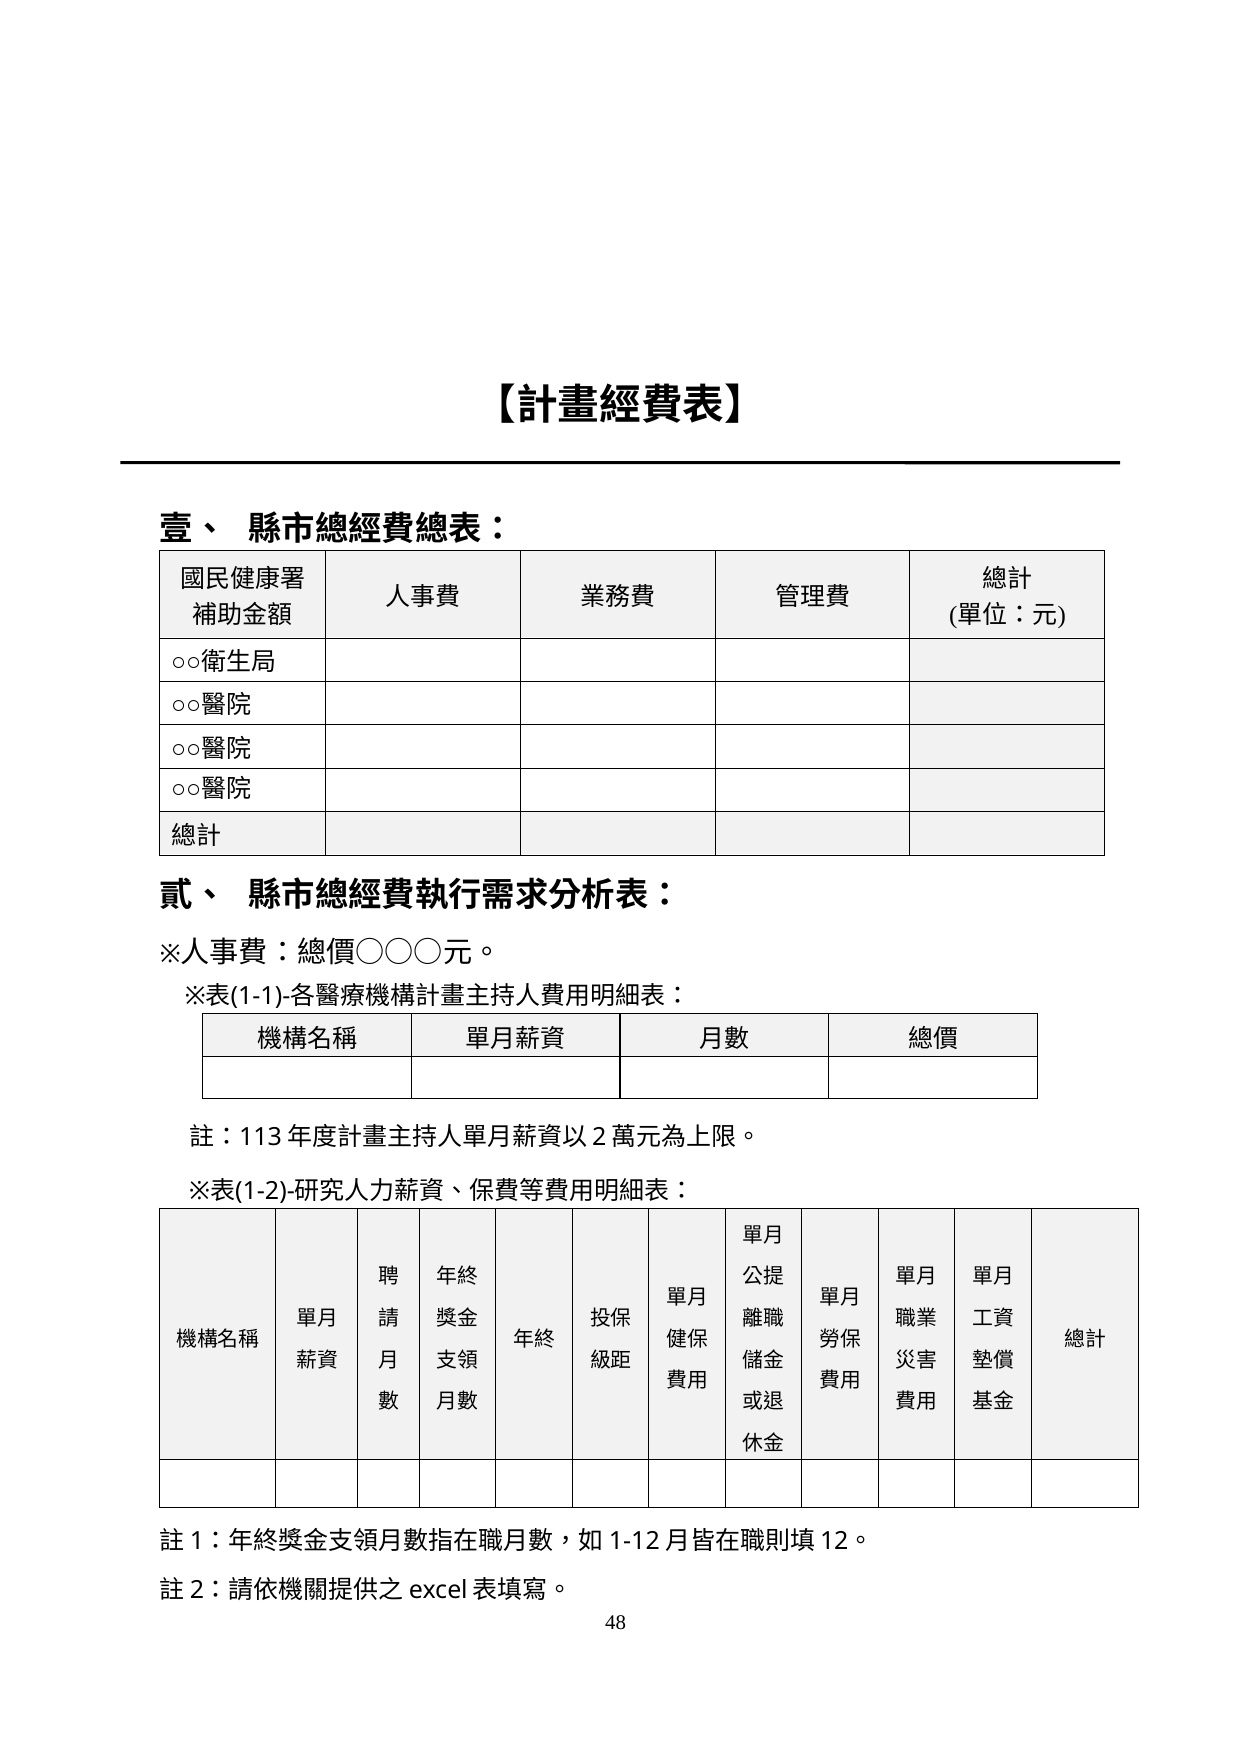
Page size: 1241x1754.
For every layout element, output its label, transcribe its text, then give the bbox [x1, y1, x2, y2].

table_header 單月健保費用 [649, 1209, 725, 1459]
table_cell [716, 682, 909, 724]
table_header 月數 [621, 1014, 828, 1056]
table_cell [326, 639, 520, 681]
table_header 單月勞保費用 [802, 1209, 878, 1459]
text ※表(1-1)-各醫療機構計畫主持人費用明細表： [184, 971, 1081, 1013]
table_cell [955, 1460, 1031, 1507]
table_cell [203, 1057, 411, 1098]
table_cell 總計 [160, 812, 325, 854]
table_cell [326, 682, 520, 724]
table_cell [358, 1460, 419, 1507]
table_header 單月工資墊償基金 [955, 1209, 1031, 1459]
table_header 業務費 [521, 551, 715, 637]
table_cell [521, 812, 715, 854]
table_cell [829, 1057, 1037, 1098]
text ※人事費：總價○○○元。 [159, 929, 1081, 971]
table_cell [420, 1460, 495, 1507]
text 【計畫經費表】 [159, 371, 1081, 431]
table_cell [716, 639, 909, 681]
table_header 人事費 [326, 551, 520, 637]
table_header 國民健康署 補助金額 [160, 551, 325, 637]
table_header 單月薪資 [412, 1014, 619, 1056]
table_cell [276, 1460, 357, 1507]
table_cell [910, 725, 1104, 768]
table_cell [802, 1460, 878, 1507]
table_cell [716, 769, 909, 811]
list 縣市總經費執行需求分析表： [159, 868, 1081, 916]
table_header 聘請月數 [358, 1209, 419, 1459]
text ※表(1-2)-研究人力薪資、保費等費用明細表： [189, 1166, 1081, 1208]
table_cell [160, 1460, 275, 1507]
table_cell [621, 1057, 828, 1098]
table_cell [326, 812, 520, 854]
table_cell [879, 1460, 954, 1507]
table_cell [521, 682, 715, 724]
table_cell [716, 725, 909, 768]
table_cell [412, 1057, 619, 1098]
table_cell [573, 1460, 648, 1507]
table_header 管理費 [716, 551, 909, 637]
list 縣市總經費總表： [159, 502, 1081, 550]
table_header 機構名稱 [203, 1014, 411, 1056]
text 註2：請依機關提供之excel表填寫。 [159, 1569, 1081, 1606]
table_cell [1032, 1460, 1138, 1507]
table_cell [521, 639, 715, 681]
table_cell [910, 682, 1104, 724]
table_cell ○○醫院 [160, 725, 325, 768]
table_cell [716, 812, 909, 854]
table_header 總計 (單位：元) [910, 551, 1104, 637]
table_cell [326, 725, 520, 768]
table_cell [910, 639, 1104, 681]
table_cell ○○衛生局 [160, 639, 325, 681]
table_cell ○○醫院 [160, 769, 325, 811]
table_cell [326, 769, 520, 811]
table_cell [521, 769, 715, 811]
text 註：113年度計畫主持人單月薪資以2萬元為上限。 [189, 1112, 1081, 1153]
table_cell [726, 1460, 801, 1507]
table_cell [521, 725, 715, 768]
table_cell [910, 812, 1104, 854]
table_header 年終 [496, 1209, 572, 1459]
table_cell [910, 769, 1104, 811]
table_header 年終獎金支領月數 [420, 1209, 495, 1459]
table_header 單月職業災害費用 [879, 1209, 954, 1459]
table_header 單月公提離職儲金或退休金 [726, 1209, 801, 1459]
table_header 總計 [1032, 1209, 1138, 1459]
table_header 總價 [829, 1014, 1037, 1056]
text 註1：年終獎金支領月數指在職月數，如1-12月皆在職則填12。 [159, 1521, 1081, 1557]
table_cell [649, 1460, 725, 1507]
table_cell [496, 1460, 572, 1507]
table_cell ○○醫院 [160, 682, 325, 724]
table_header 單月薪資 [276, 1209, 357, 1459]
table_header 投保級距 [573, 1209, 648, 1459]
table_header 機構名稱 [160, 1209, 275, 1459]
